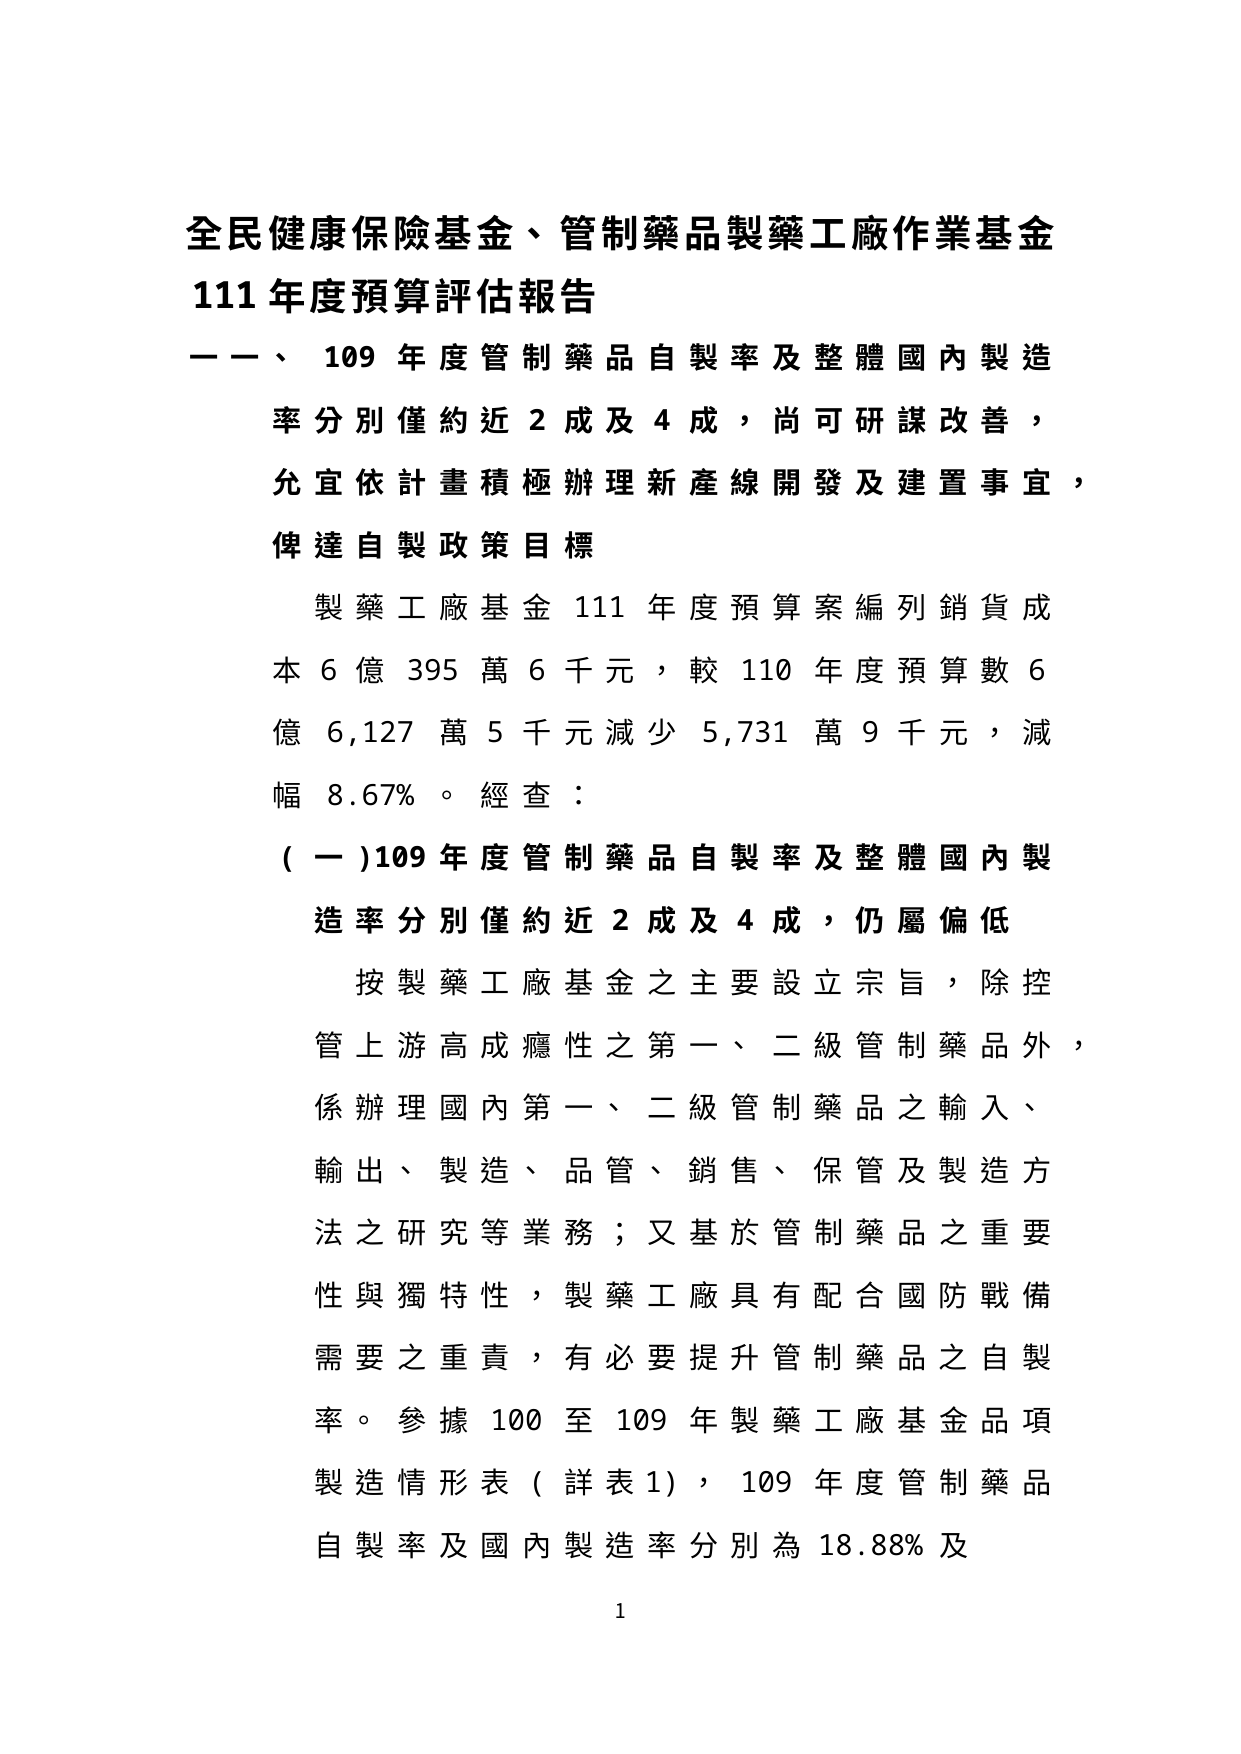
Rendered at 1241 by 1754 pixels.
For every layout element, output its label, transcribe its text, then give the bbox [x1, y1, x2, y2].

text 製藥工廠基金111年度預算案編列銷貨成本6億395萬6千元，較110年度預算數6億6,127萬5千元減少5,731萬9千元，減幅8.67%。經查： [242, 564, 1058, 814]
text 全民健康保險基金、管制藥品製藥工廠作業基金111年度預算評估報告 [183, 189, 1058, 314]
text (一)109年度管制藥品自製率及整體國內製造率分別僅約近2成及4成，仍屬偏低 [242, 814, 1058, 939]
text 按製藥工廠基金之主要設立宗旨，除控管上游高成癮性之第一、二級管制藥品外，係辦理國內第一、二級管制藥品之輸入、輸出、製造、品管、銷售、保管及製造方法之研究等業務；又基於管制藥品之重要性與獨特性，製藥工廠具有配合國防戰備需要之重責，有必要提升管制藥品之自製率。參據100至109年製藥工廠基金品項製造情形表(詳表1)，109年度管制藥品自製率及國內製造率分別為18.88%及40.91%，雖分別略高於近5年及近4年數據，尚可研謀改善。 [271, 939, 1058, 1564]
text 一一、109年度管制藥品自製率及整體國內製造率分別僅約近2成及4成，尚可研謀改善，允宜依計畫積極辦理新產線開發及建置事宜，俾達自製政策目標 [183, 314, 1058, 564]
